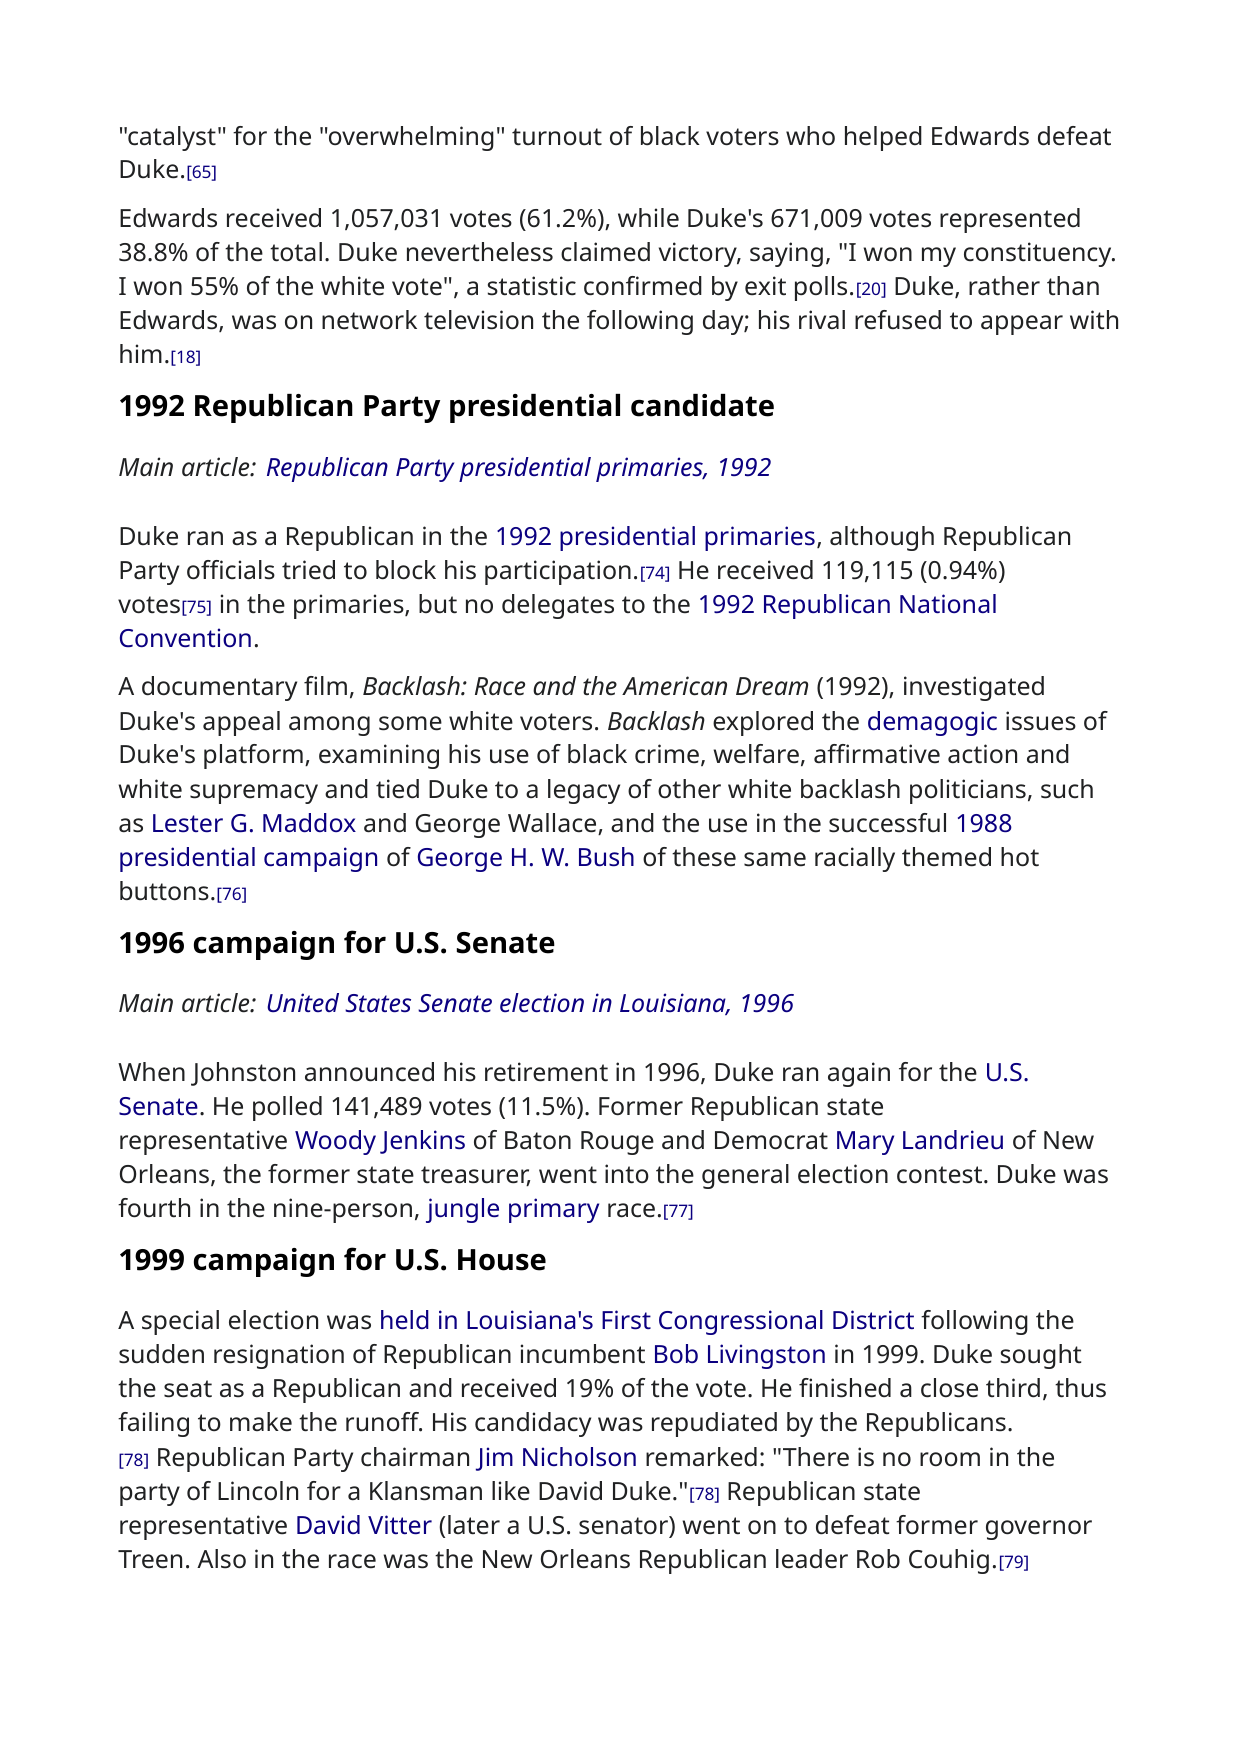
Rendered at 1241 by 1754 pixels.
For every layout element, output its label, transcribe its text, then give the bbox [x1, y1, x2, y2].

text Edwards received 1,057,031 votes (61.2%), while Duke's 671,009 votes represented 38.8% of the total. Duke nevertheless claimed victory, saying, "I won my constituency. I won 55% of the white vote", a statistic confirmed by exit polls.[20] Duke, rather than Edwards, was on network television the following day; his rival refused to appear with him.[18] [118, 201, 1122, 371]
subtitle 1992 Republican Party presidential candidate [118, 386, 1122, 425]
text Main article: United States Senate election in Louisiana, 1996 [118, 986, 1122, 1019]
text "catalyst" for the "overwhelming" turnout of black voters who helped Edwards defeat Duke.[65] [118, 118, 1122, 186]
text A special election was held in Louisiana's First Congressional District following the sudden resignation of Republican incumbent Bob Livingston in 1999. Duke sought the seat as a Republican and received 19% of the vote. He finished a close third, thus failing to make the runoff. His candidacy was repudiated by the Republicans.[78] Republican Party chairman Jim Nicholson remarked: "There is no room in the party of Lincoln for a Klansman like David Duke."[78] Republican state representative David Vitter (later a U.S. senator) went on to defeat former governor Treen. Also in the race was the New Orleans Republican leader Rob Couhig.[79] [118, 1303, 1122, 1575]
text Main article: Republican Party presidential primaries, 1992 [118, 449, 1122, 483]
text A documentary film, Backlash: Race and the American Dream (1992), investigated Duke's appeal among some white voters. Backlash explored the demagogic issues of Duke's platform, examining his use of black crime, welfare, affirmative action and white supremacy and tied Duke to a legacy of other white backlash politicians, such as Lester G. Maddox and George Wallace, and the use in the successful 1988 presidential campaign of George H. W. Bush of these same racially themed hot buttons.[76] [118, 669, 1122, 907]
text When Johnston announced his retirement in 1996, Duke ran again for the U.S. Senate. He polled 141,489 votes (11.5%). Former Republican state representative Woody Jenkins of Baton Rouge and Democrat Mary Landrieu of New Orleans, the former state treasurer, went into the general election contest. Duke was fourth in the nine-person, jungle primary race.[77] [118, 1054, 1122, 1225]
subtitle 1996 campaign for U.S. Senate [118, 922, 1122, 962]
subtitle 1999 campaign for U.S. House [118, 1239, 1122, 1279]
text Duke ran as a Republican in the 1992 presidential primaries, although Republican Party officials tried to block his participation.[74] He received 119,115 (0.94%) votes[75] in the primaries, but no delegates to the 1992 Republican National Convention. [118, 518, 1122, 654]
